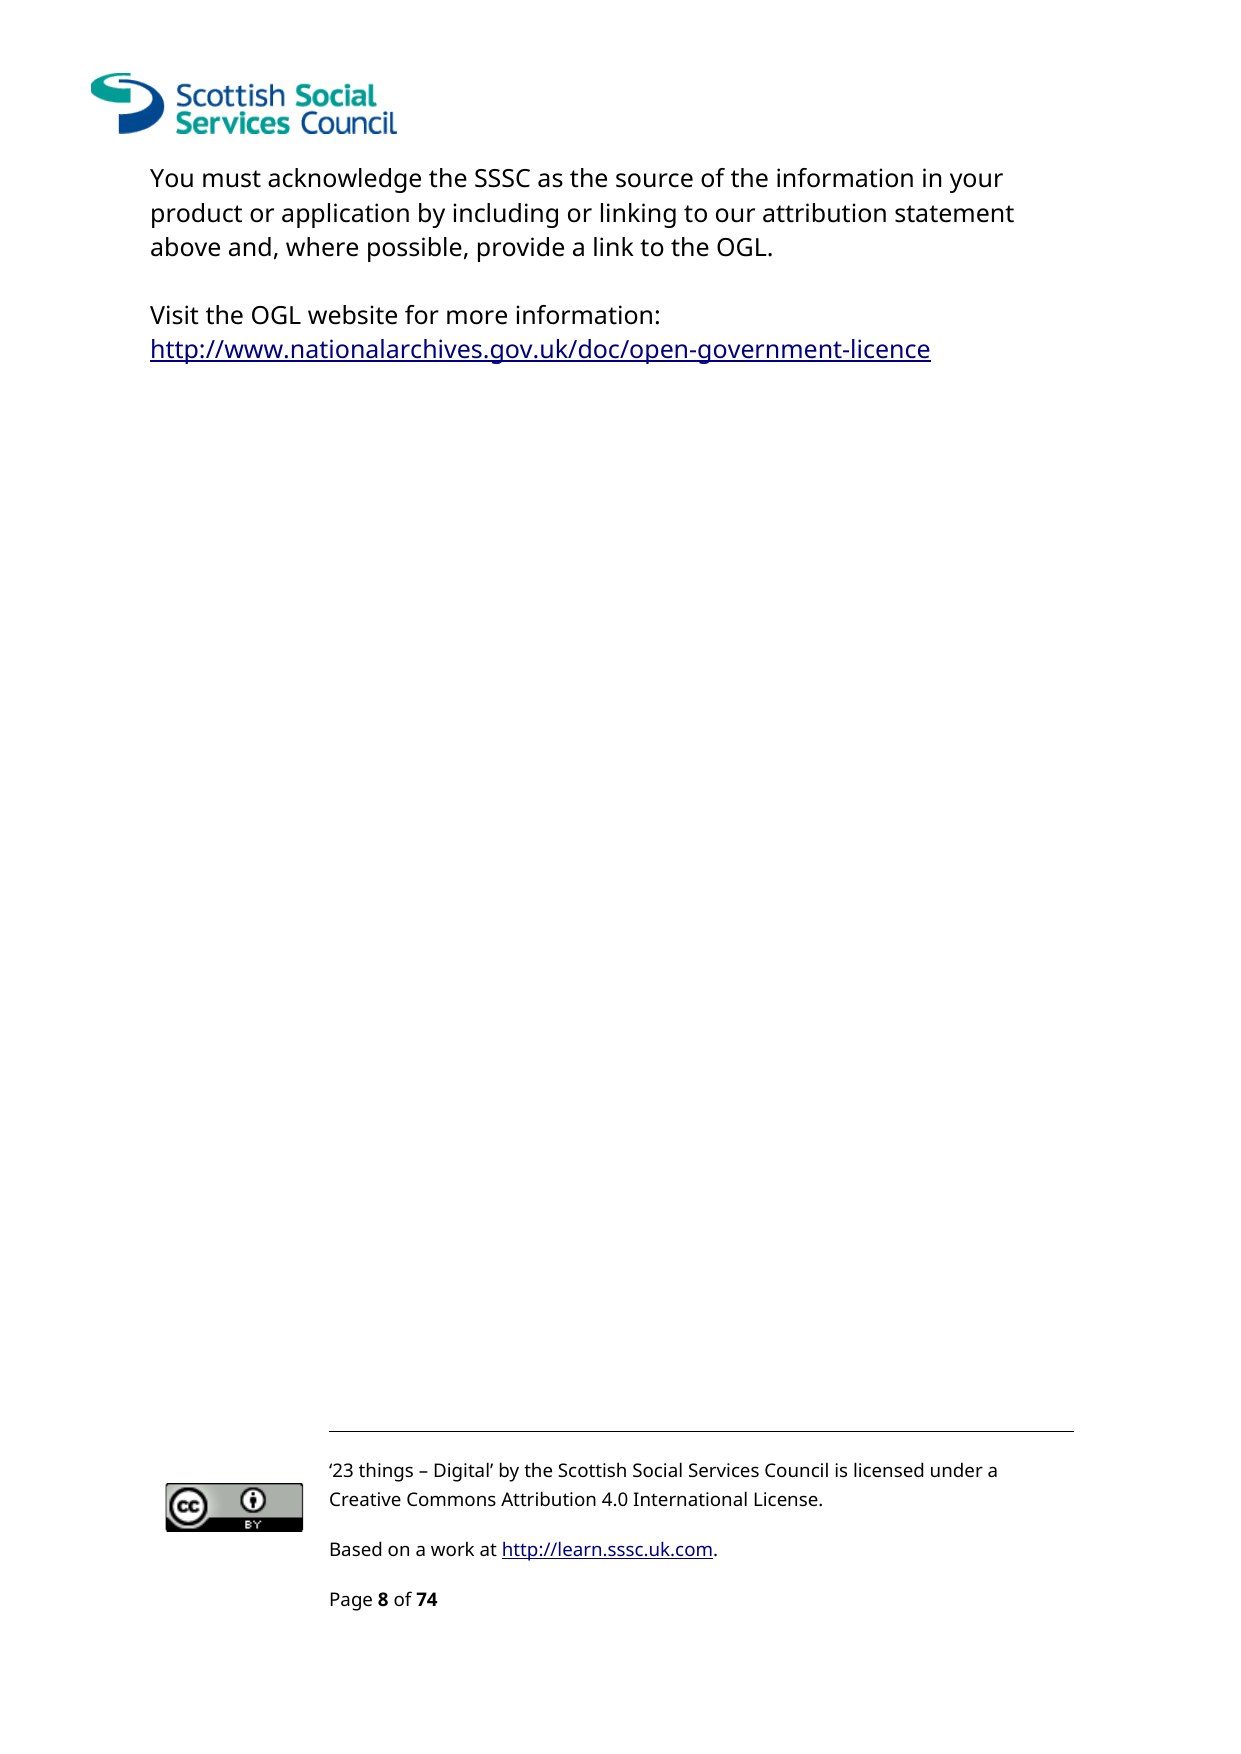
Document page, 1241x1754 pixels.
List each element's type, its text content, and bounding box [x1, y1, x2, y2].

text http://www.nationalarchives.gov.uk/doc/open-government-licence [150, 331, 1090, 366]
text Visit the OGL website for more information: [150, 297, 1090, 331]
text You must acknowledge the SSSC as the source of the information in your product or application by including or linking to our attribution statement above and, where possible, provide a link to the OGL. [150, 161, 1090, 263]
